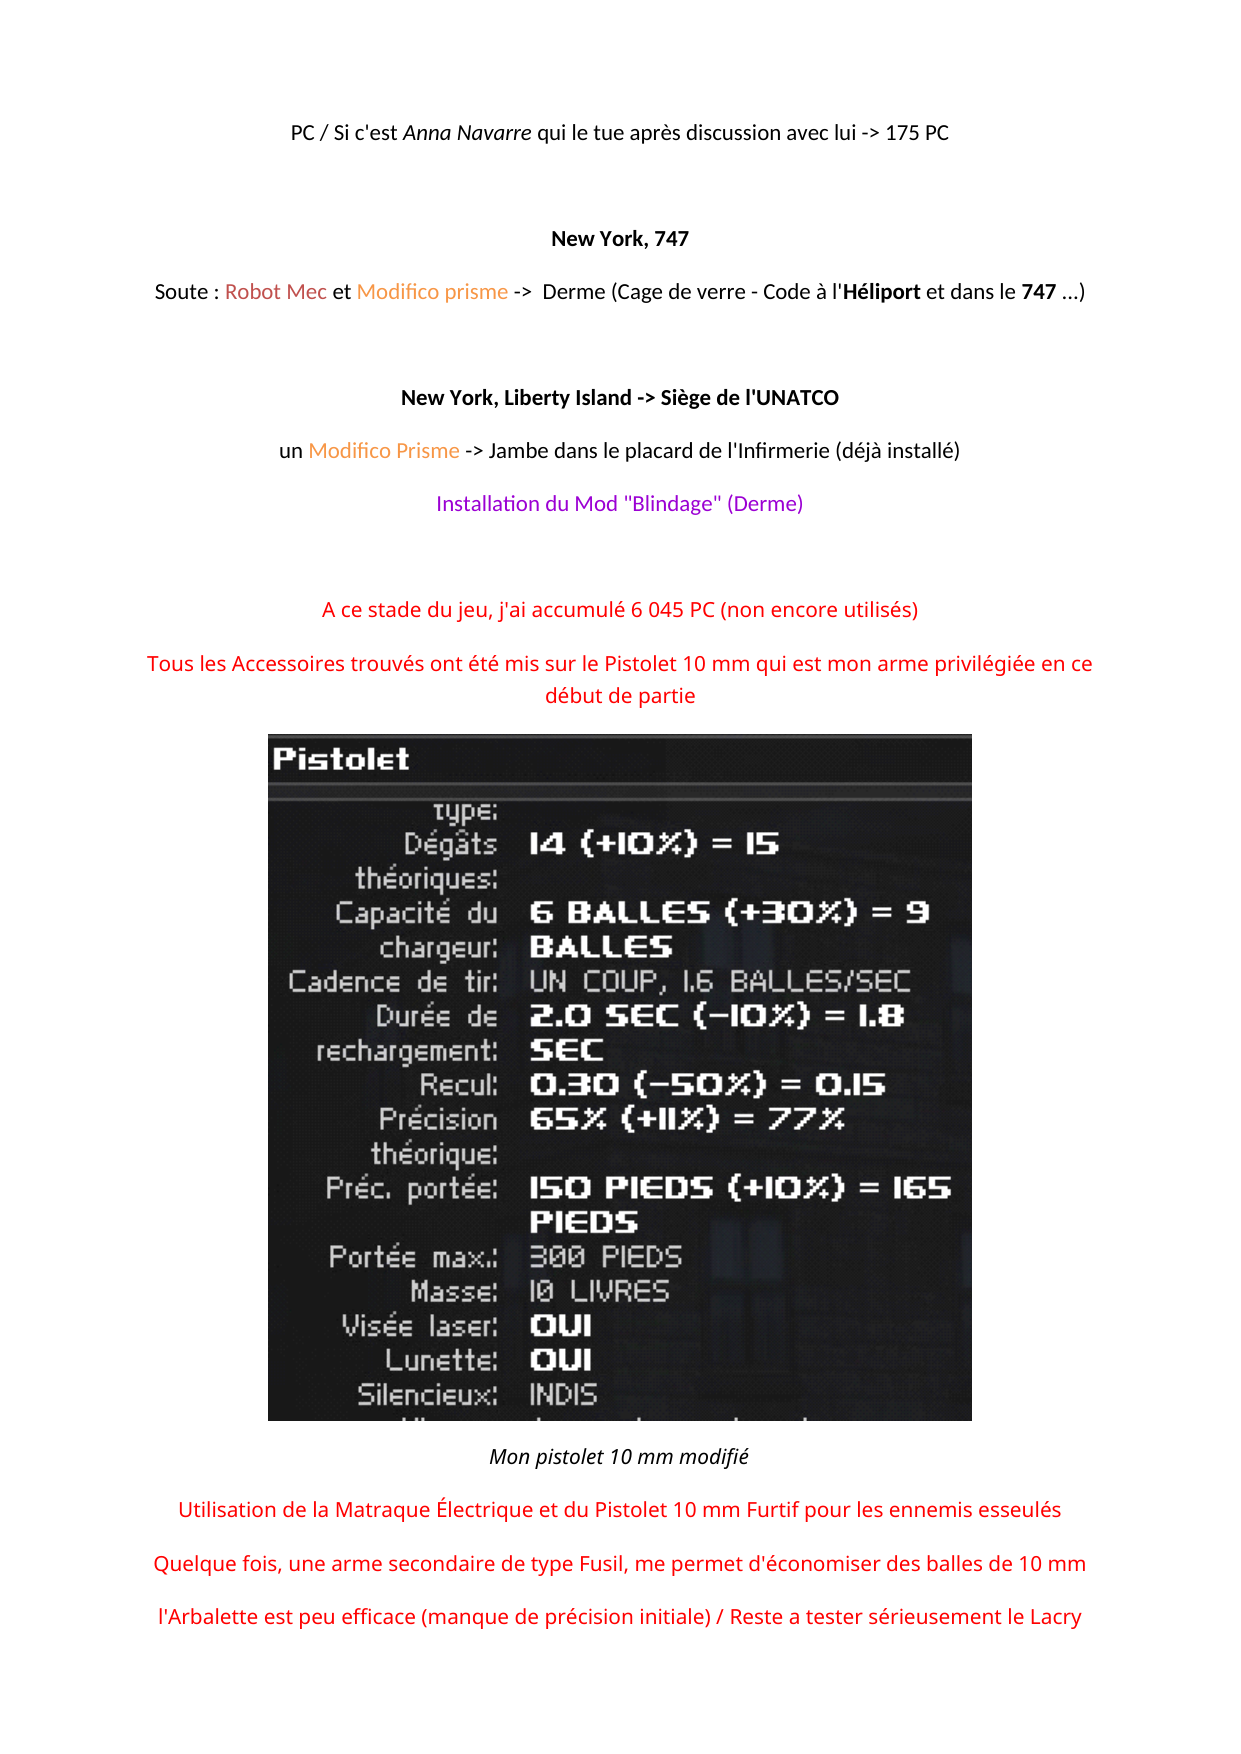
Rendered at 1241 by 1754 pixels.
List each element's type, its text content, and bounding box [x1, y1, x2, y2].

text Installation du Mod "Blindage" (Derme) [118, 489, 1122, 517]
text PC / Si c'est Anna Navarre qui le tue après discussion avec lui -> 175 PC [118, 118, 1122, 146]
text Soute : Robot Mec et Modifico prisme -> Derme (Cage de verre - Code à l'Héliport et dans le 747 ...) [118, 277, 1122, 305]
text New York, Liberty Island -> Siège de l'UNATCO [118, 383, 1122, 411]
text Mon pistolet 10 mm modifié [118, 1442, 1122, 1470]
text A ce stade du jeu, j'ai accumulé 6 045 PC (non encore utilisés) [118, 595, 1122, 624]
text New York, 747 [118, 224, 1122, 252]
text un Modifico Prisme -> Jambe dans le placard de l'Infirmerie (déjà installé) [118, 436, 1122, 464]
text Utilisation de la Matraque Électrique et du Pistolet 10 mm Furtif pour les ennemis esseulés [118, 1495, 1122, 1524]
text Quelque fois, une arme secondaire de type Fusil, me permet d'économiser des balles de 10 mm [118, 1549, 1122, 1577]
text Tous les Accessoires trouvés ont été mis sur le Pistolet 10 mm qui est mon arme privilégiée en ce début de partie [118, 649, 1122, 710]
text l'Arbalette est peu efficace (manque de précision initiale) / Reste a tester sérieusement le Lacry [118, 1602, 1122, 1631]
